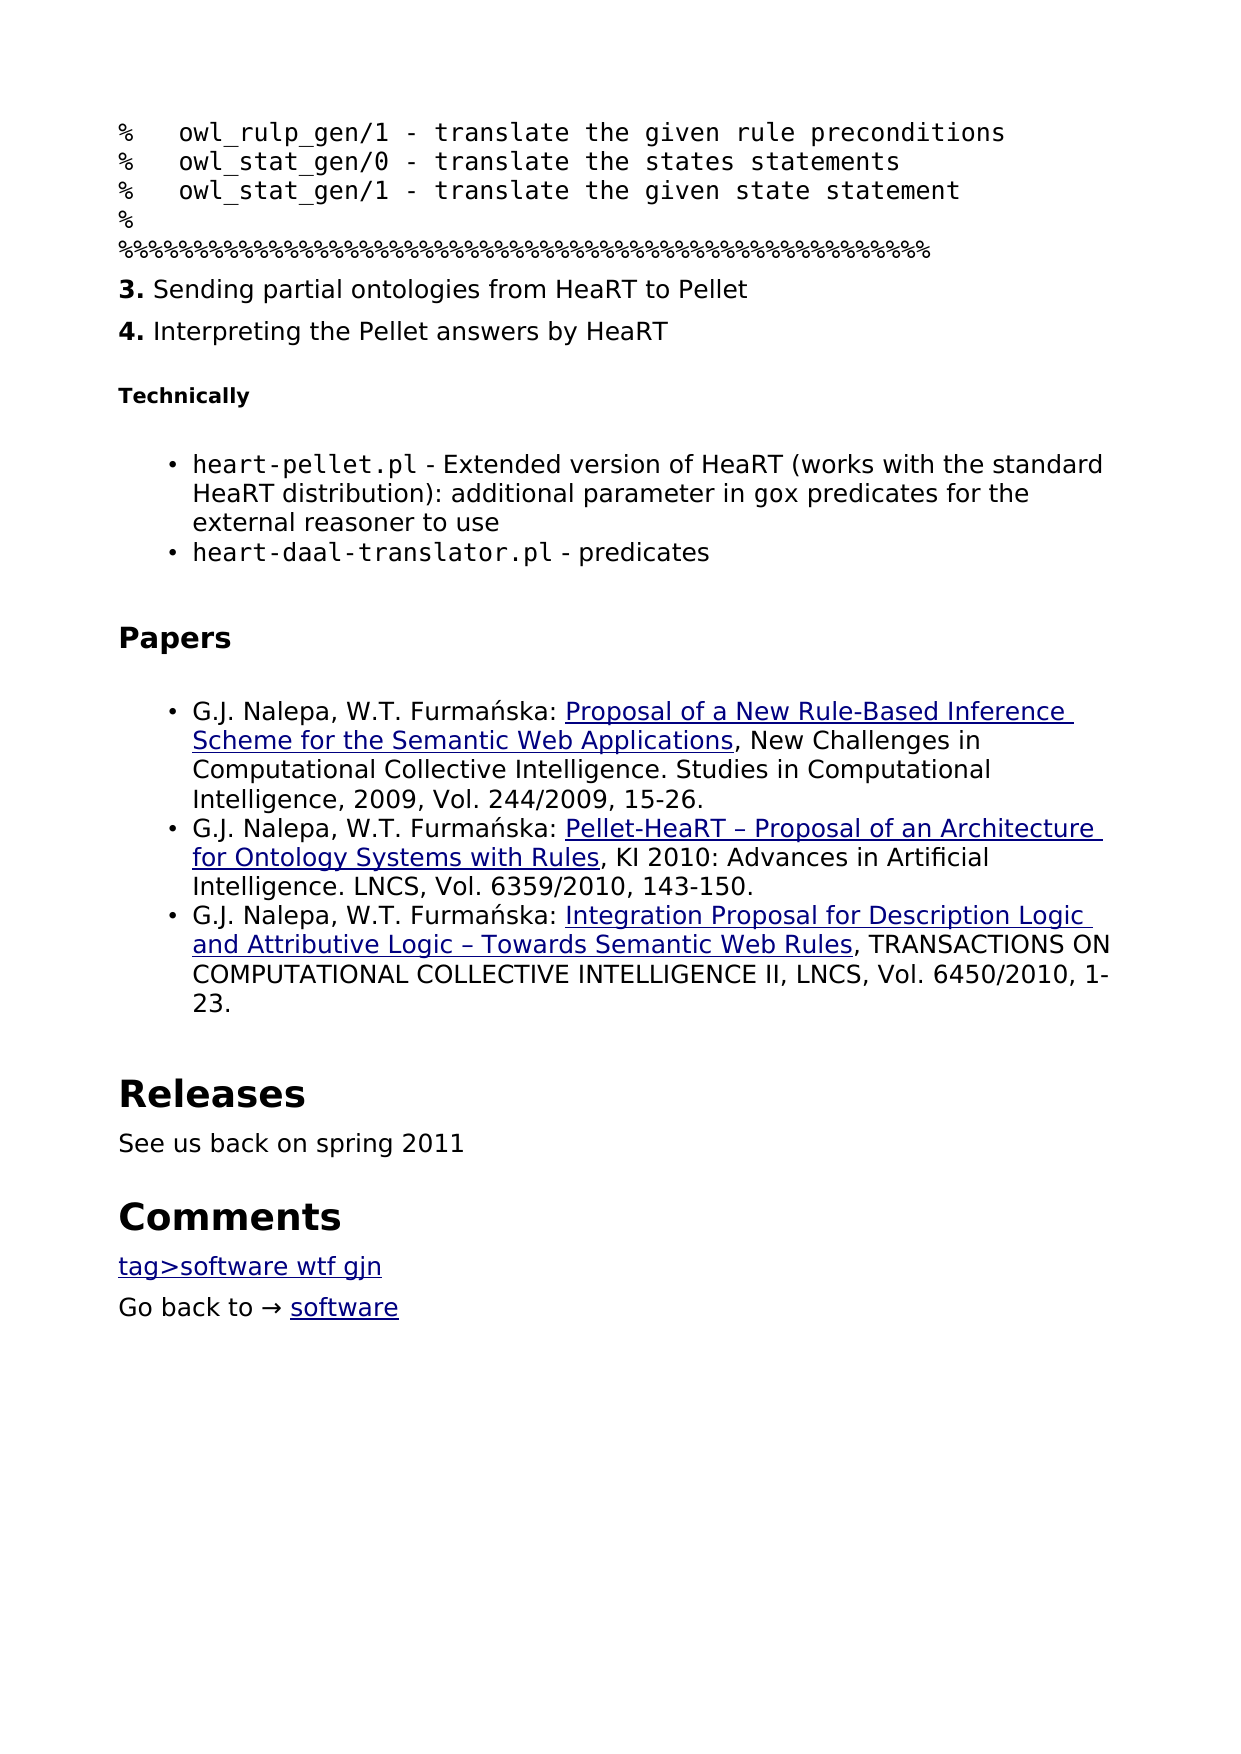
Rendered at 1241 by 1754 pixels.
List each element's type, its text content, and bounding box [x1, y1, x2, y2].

subtitle Releases [118, 1073, 1122, 1116]
subtitle Papers [118, 621, 1122, 655]
subtitle Comments [118, 1196, 1122, 1239]
list G.J. Nalepa, W.T. Furmańska: Proposal of a New Rule-Based Inference Scheme for the Semantic Web Applications, New Challenges in Computational Collective Intelligence. Studies in Computational Intelligence, 2009, Vol. 244/2009, 15-26. [177, 697, 1122, 814]
list heart-pellet.pl - Extended version of HeaRT (works with the standard HeaRT distribution): additional parameter in gox predicates for the external reasoner to use [177, 450, 1122, 538]
text % owl_rulp_gen/1 - translate the given rule preconditions % owl_stat_gen/0 - translate the states statements % owl_stat_gen/1 - translate the given state statement % %%%%%%%%%%%%%%%%%%%%%%%%%%%%%%%%%%%%%%%%%%%%%%%%%%%%%% [118, 118, 1122, 264]
text 3. Sending partial ontologies from HeaRT to Pellet [118, 276, 1122, 305]
subtitle Technically [118, 384, 1122, 408]
list heart-daal-translator.pl - predicates [177, 538, 1122, 567]
text See us back on spring 2011 [118, 1129, 1122, 1158]
list G.J. Nalepa, W.T. Furmańska: Pellet-HeaRT – Proposal of an Architecture for Ontology Systems with Rules, KI 2010: Advances in Artificial Intelligence. LNCS, Vol. 6359/2010, 143-150. [177, 814, 1122, 902]
text 4. Interpreting the Pellet answers by HeaRT [118, 317, 1122, 347]
text Go back to → software [118, 1293, 1122, 1322]
text tag>software wtf gjn [118, 1252, 1122, 1281]
list G.J. Nalepa, W.T. Furmańska: Integration Proposal for Description Logic and Attributive Logic – Towards Semantic Web Rules, TRANSACTIONS ON COMPUTATIONAL COLLECTIVE INTELLIGENCE II, LNCS, Vol. 6450/2010, 1-23. [177, 902, 1122, 1018]
